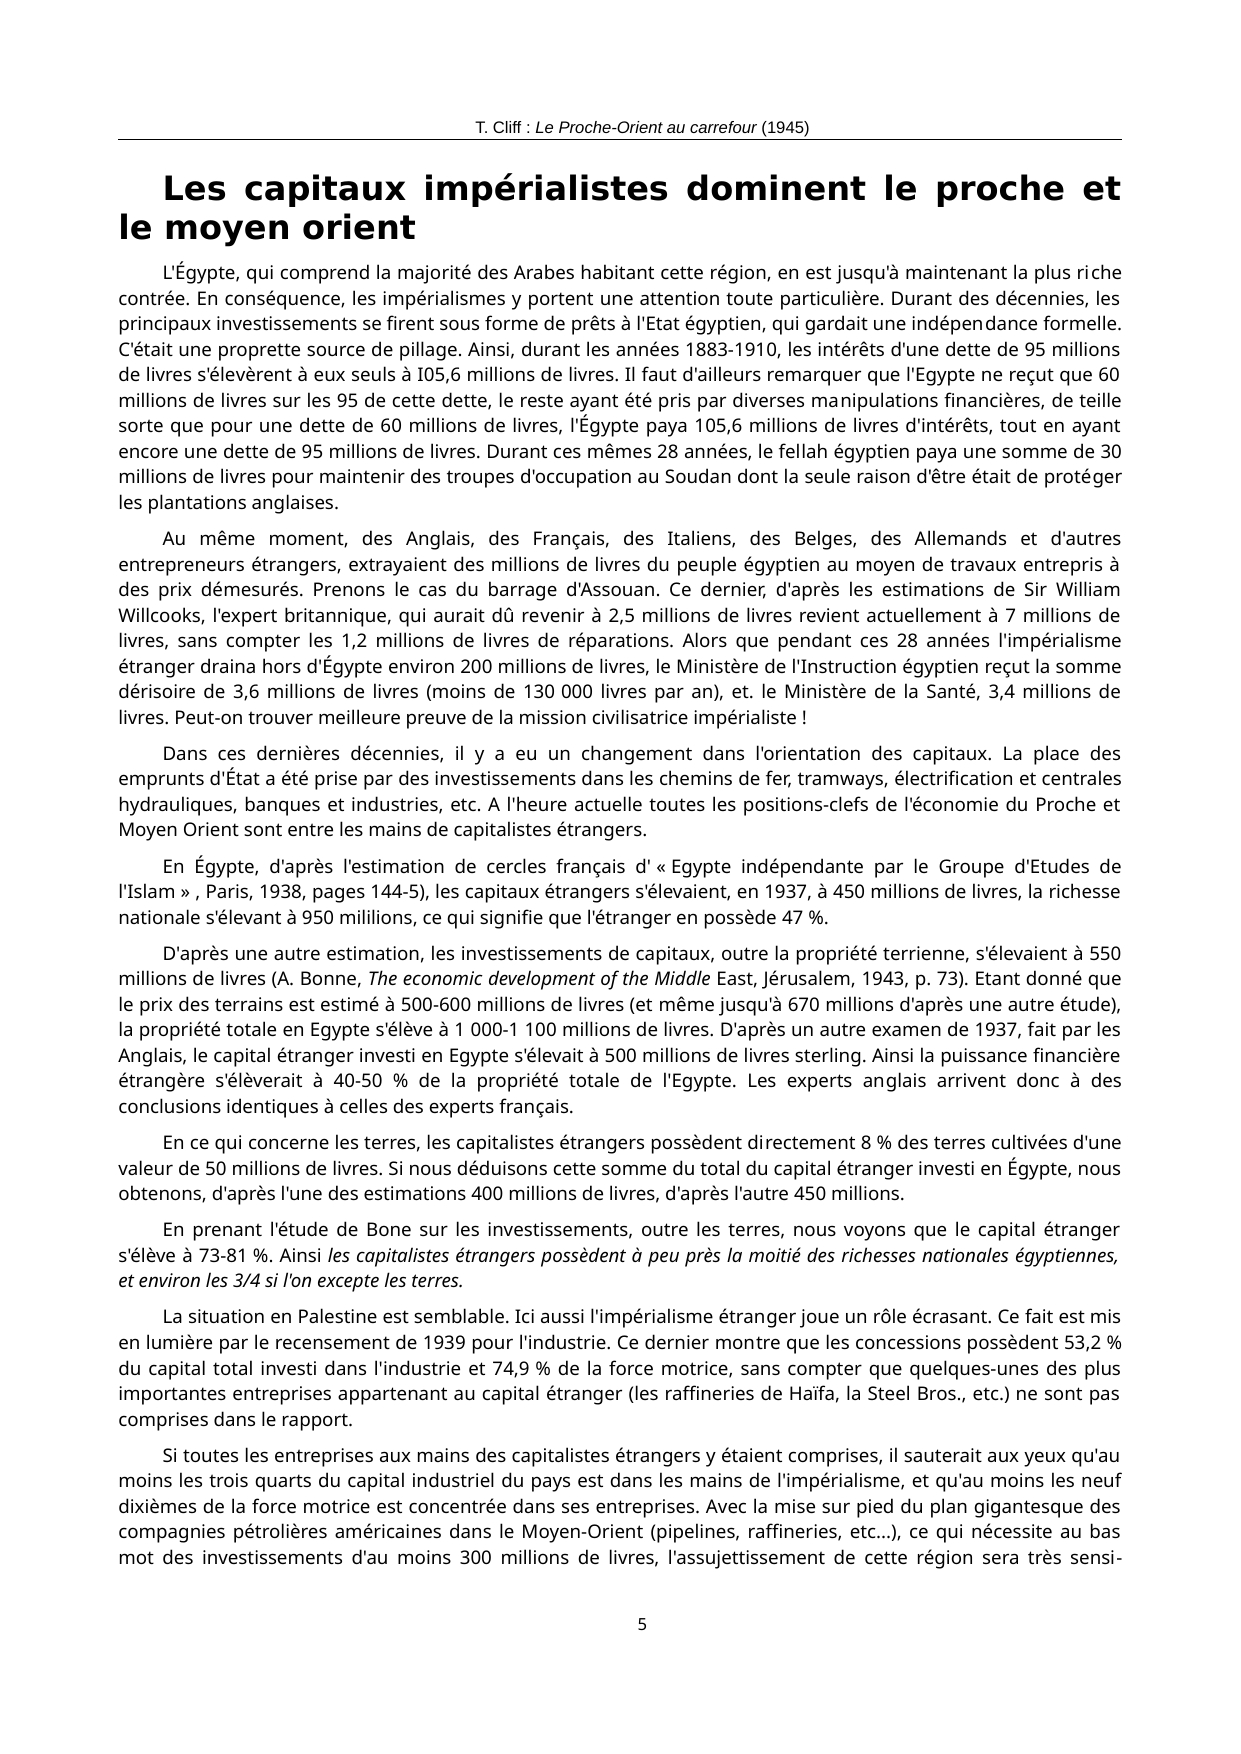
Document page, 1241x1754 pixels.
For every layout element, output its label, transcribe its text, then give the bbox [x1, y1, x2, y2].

text L'Égypte, qui comprend la majo­rité des Arabes habitant cette région, en est jusqu'à maintenant la plus ri­che contrée. En conséquence, les impérialismes y portent une attention toute particulière. Durant des décennies, les principaux investissements se firent sous forme de prêts à l'Etat égyptien, qui gardait une indépen­dance formelle. C'était une proprette source de pillage. Ainsi, durant les années 1883-1910, les intérêts d'une dette de 95 millions de livres s'éle­vèrent à eux seuls à I05,6 millions de livres. Il faut d'ailleurs remarquer que l'Egypte ne reçut que 60 millions de livres sur les 95 de cette dette, le reste ayant été pris par diverses ma­nipulations financières, de teille sorte que pour une dette de 60 millions de livres, l'Égypte paya 105,6 millions de livres d'intérêts, tout en ayant encore une dette de 95 millions de livres. Durant ces mêmes 28 années, le fel­lah égyptien paya une somme de 30 millions de livres pour maintenir des troupes d'occupation au Soudan dont la seule raison d'être était de proté­ger les plantations anglaises. [118, 259, 1122, 515]
text En Égypte, d'après l'estimation de cercles français d' « Egypte indé­pendante par le Groupe d'Etudes de l'Islam » , Paris, 1938, pages 144-5), les capitaux étrangers s'élevaient, en 1937, à 450 millions de livres, la richesse nationale s'élevant à 950 mililions, ce qui signifie que l'étranger en possède 47 %. [118, 853, 1122, 929]
text Si toutes les entreprises aux mains des capitalistes étrangers y étaient comprises, il sauterait aux yeux qu'au moins les trois quarts du capital in­dustriel du pays est dans les mains de l'impérialisme, et qu'au moins les neuf dixièmes de la force motrice est concentrée dans ses entreprises. Avec la mise sur pied du plan gigantesque des compagnies pétrolières américai­nes dans le Moyen-Orient (pipelines, raffineries, etc...), ce qui nécessite au bas mot des investissements d'au moins 300 millions de livres, l'assujettissement de cette région sera très sensi­ [118, 1442, 1122, 1569]
text D'après une autre estimation, les in­vestissements de capitaux, outre la propriété terrienne, s'élevaient à 550 millions de livres (A. Bonne, The economic development of the Middle East, Jérusalem, 1943, p. 73). Etant donné que le prix des terrains est estimé à 500-600 millions de livres (et même jusqu'à 670 millions d'après une autre étude), la propriété totale en Egypte s'élève à 1 000-1 100 millions de livres. D'après un autre examen de 1937, fait par les Anglais, le capital étran­ger investi en Egypte s'élevait à 500 millions de livres sterling. Ainsi la puissance financière étrangère s'élèverait à 40-50 % de la propriété totale de l'Egypte. Les experts an­glais arrivent donc à des conclusions identiques à celles des experts fran­çais. [118, 940, 1122, 1119]
text La situation en Palestine est semblable. Ici aussi l'impérialisme étran­ger joue un rôle écrasant. Ce fait est mis en lumière par le recensement de 1939 pour l'industrie. Ce dernier mon­tre que les concessions possèdent 53,2 % du capital total investi dans l'industrie et 74,9 % de la force motrice, sans compter que quelques-unes des plus importantes entreprises appartenant au capital étranger (les raffineries de Haïfa, la Steel Bros., etc.) ne sont pas comprises dans le rapport. [118, 1304, 1122, 1431]
text En ce qui concerne les terres, les capitalistes étrangers possèdent di­rectement 8 % des terres cultivées d'une valeur de 50 millions de livres. Si nous déduisons cette somme du total du capital étranger investi en Égypte, nous obtenons, d'après l'une des estimations 400 millions de li­vres, d'après l'autre 450 millions. [118, 1129, 1122, 1206]
text En prenant l'étude de Bone sur les investissements, outre les terres, nous voyons que le capital étranger s'élève à 73-81 %. Ainsi les capitalistes étrangers possèdent à peu près la moitié des richesses nationales égyptiennes, et environ les 3/4 si l'on excepte les terres. [118, 1217, 1122, 1293]
subtitle Les capitaux impérialistes dominent le proche et le moyen orient [118, 169, 1122, 247]
text Au même moment, des Anglais, des Français, des Italiens, des Belges, des Allemands et d'autres entrepreneurs étrangers, extrayaient des millions de livres du peuple égyptien au moyen de travaux entrepris à des prix dé­mesurés. Prenons le cas du barrage d'Assouan. Ce dernier, d'après les estimations de Sir William Willcooks, l'expert britannique, qui aurait dû re­venir à 2,5 millions de livres revient actuellement à 7 millions de livres, sans compter les 1,2 millions de li­vres de réparations. Alors que pen­dant ces 28 années l'impérialisme étranger draina hors d'Égypte envi­ron 200 millions de livres, le Minis­tère de l'Instruction égyptien reçut la somme dérisoire de 3,6 millions de livres (moins de 130 000 livres par an), et. le Ministère de la Santé, 3,4 millions de livres. Peut-on trouver meilleure preuve de la mission civi­lisatrice impérialiste ! [118, 525, 1122, 729]
text Dans ces dernières décennies, il y a eu un changement dans l'orientation des capitaux. La place des emprunts d'État a été prise par des investisse­ments dans les chemins de fer, tram­ways, électrification et centrales hy­drauliques, banques et industries, etc. A l'heure actuelle toutes les positions-clefs de l'économie du Proche et Moyen Orient sont entre les mains de capitalistes étrangers. [118, 740, 1122, 842]
